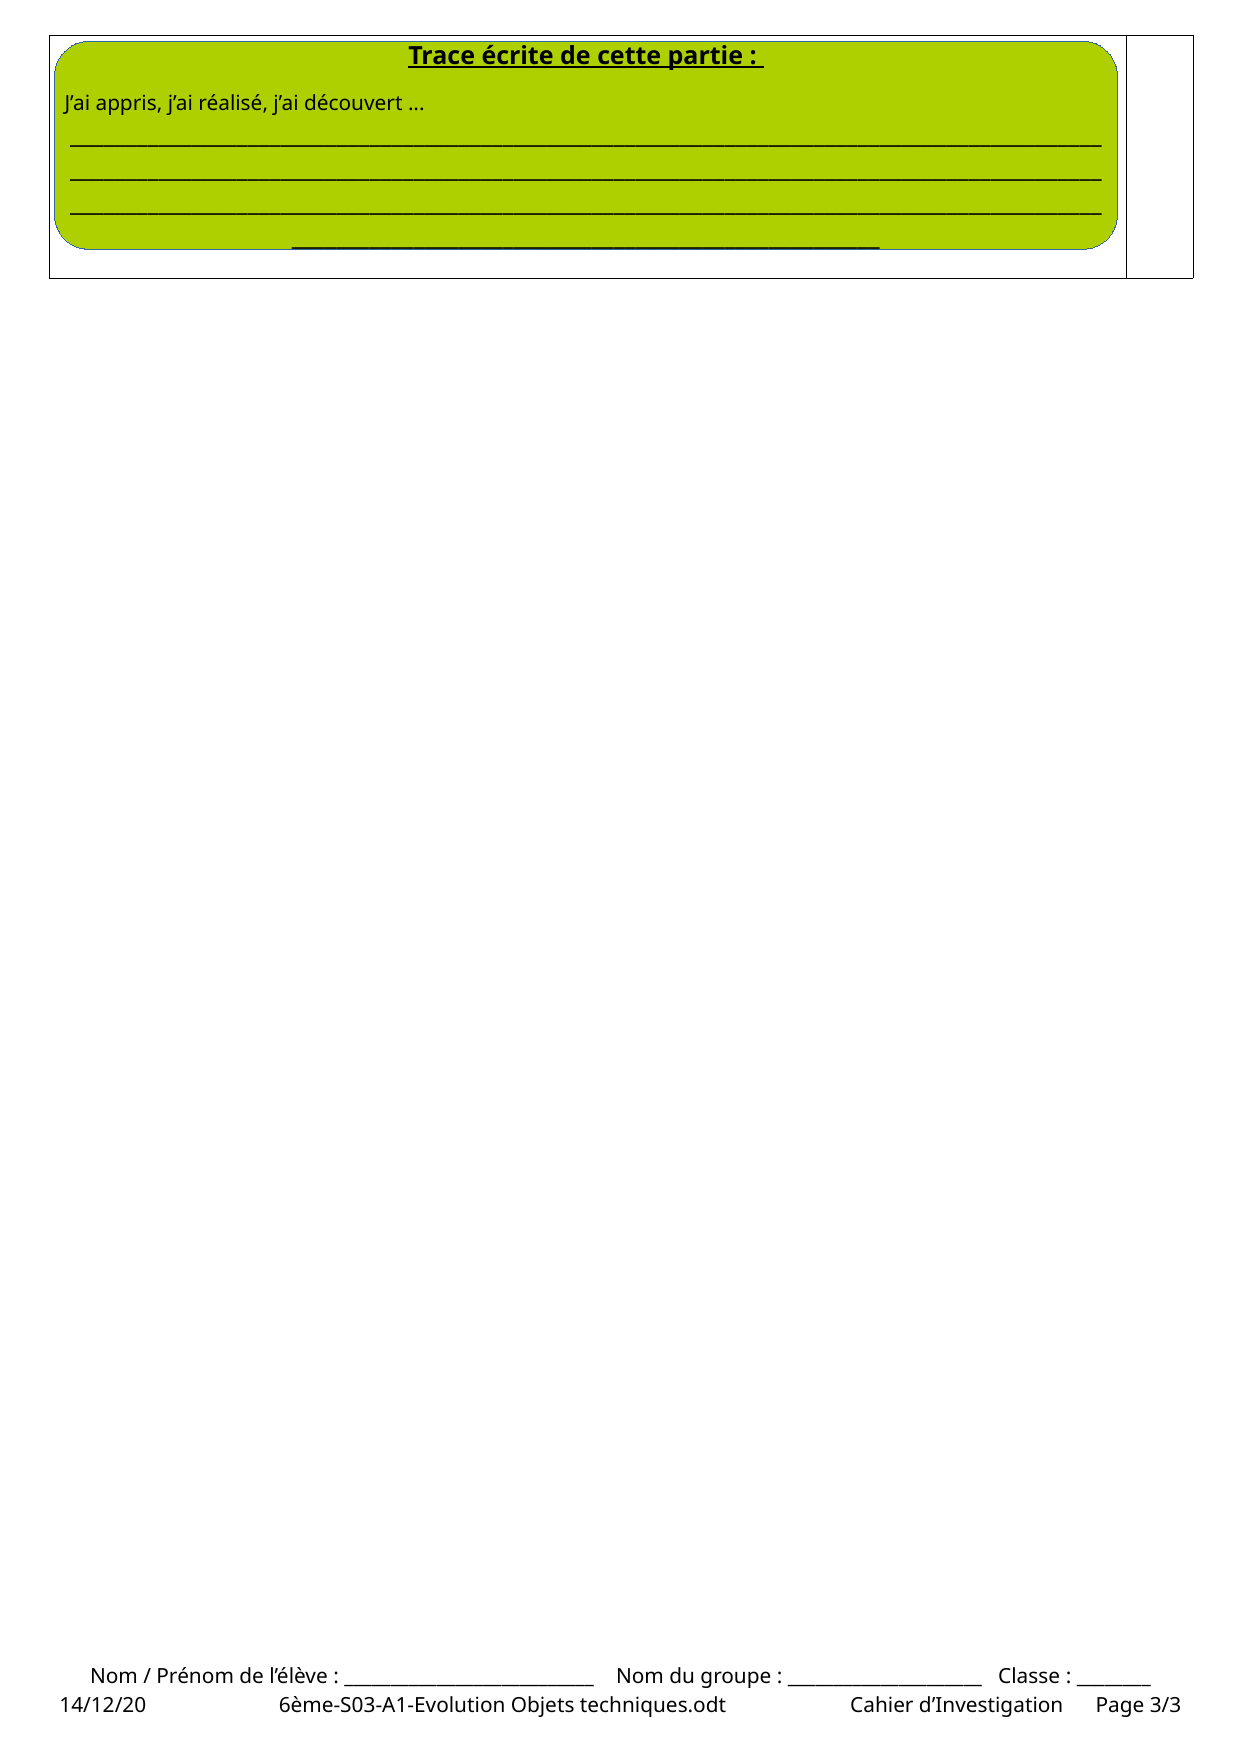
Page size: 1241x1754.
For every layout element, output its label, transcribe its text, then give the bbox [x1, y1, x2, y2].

table_cell 1°) Mise en situation : (durée : 10 minutes) Au cours des siècles, de nombreuses inventions technologiques ont amélioré la vie quotidienne des hommes et des femmes... Ces inventions sont souvent nées pour répondre à de nouveaux besoins ou à des besoins qui ont évolué. Les objets techniques sont aussi amenés à évoluer pour différentes raisons. Observez les photos des appareils de photographie ci-dessous rangés dans l’ordre chronologique et essayez de définir avec vos camarades les raisons de leur évolution : Chambre photographique (fin XIXème) Appareil à soufflet + Pellicule (1930) Appareil numérique (2000) ________________________________________________________________________________________________________________________________________________________________________________________________________________________________________________________________________________________________________________________________________________________________________________________________________ 2°) Evolution des besoins et objets techniques : (durée : 35 minutes) Accédez au site https://www.lumni.fr/jeu/histoires-d-inventions, mettez en plein écran (bouton blanc en bas à gauche) et faites les 3 exercices sur l’histoire des inventions Lorsque vous serez à l’exercice 2 sur les moyens de mesurer le temps, vous remplirez la frise chronologique ci-dessous en reportant les noms des différentes inventions et surtout en indiquant ce qui pour vous a été la raison du passage d’une invention à une autre. Attention : cette raison peut être écrite dans les texte ou à déduire. Elle peut être de différentes natures (découverte, invention, besoin ...) 3°) Replacer des évolutions technologiques dans un contexte : (durée : 50 minutes) Accédez au site https://www.bikester.fr/info/histoire-du-velo/ et lisez l’introduction Ensuite, choisissez l’une des 6 périodes présentées et cliquez sur le lien en bas du texte afin d’accéder au paragraphe concernant cette période. Lisez attentivement le texte et répondez aux questions dans le tableau ci-dessous. Toutes les cases ne sont pas à remplir, cela va dépendre de la période étudiée : Vous allez ensuite désigner un porte-parole qui viendra à l’oral présenter le résultat de vos recherches afin d’expliquer à tous vos camarades ce qu’il faut retenir de cette période. [50, 36, 1126, 278]
table_cell [1127, 36, 1193, 278]
